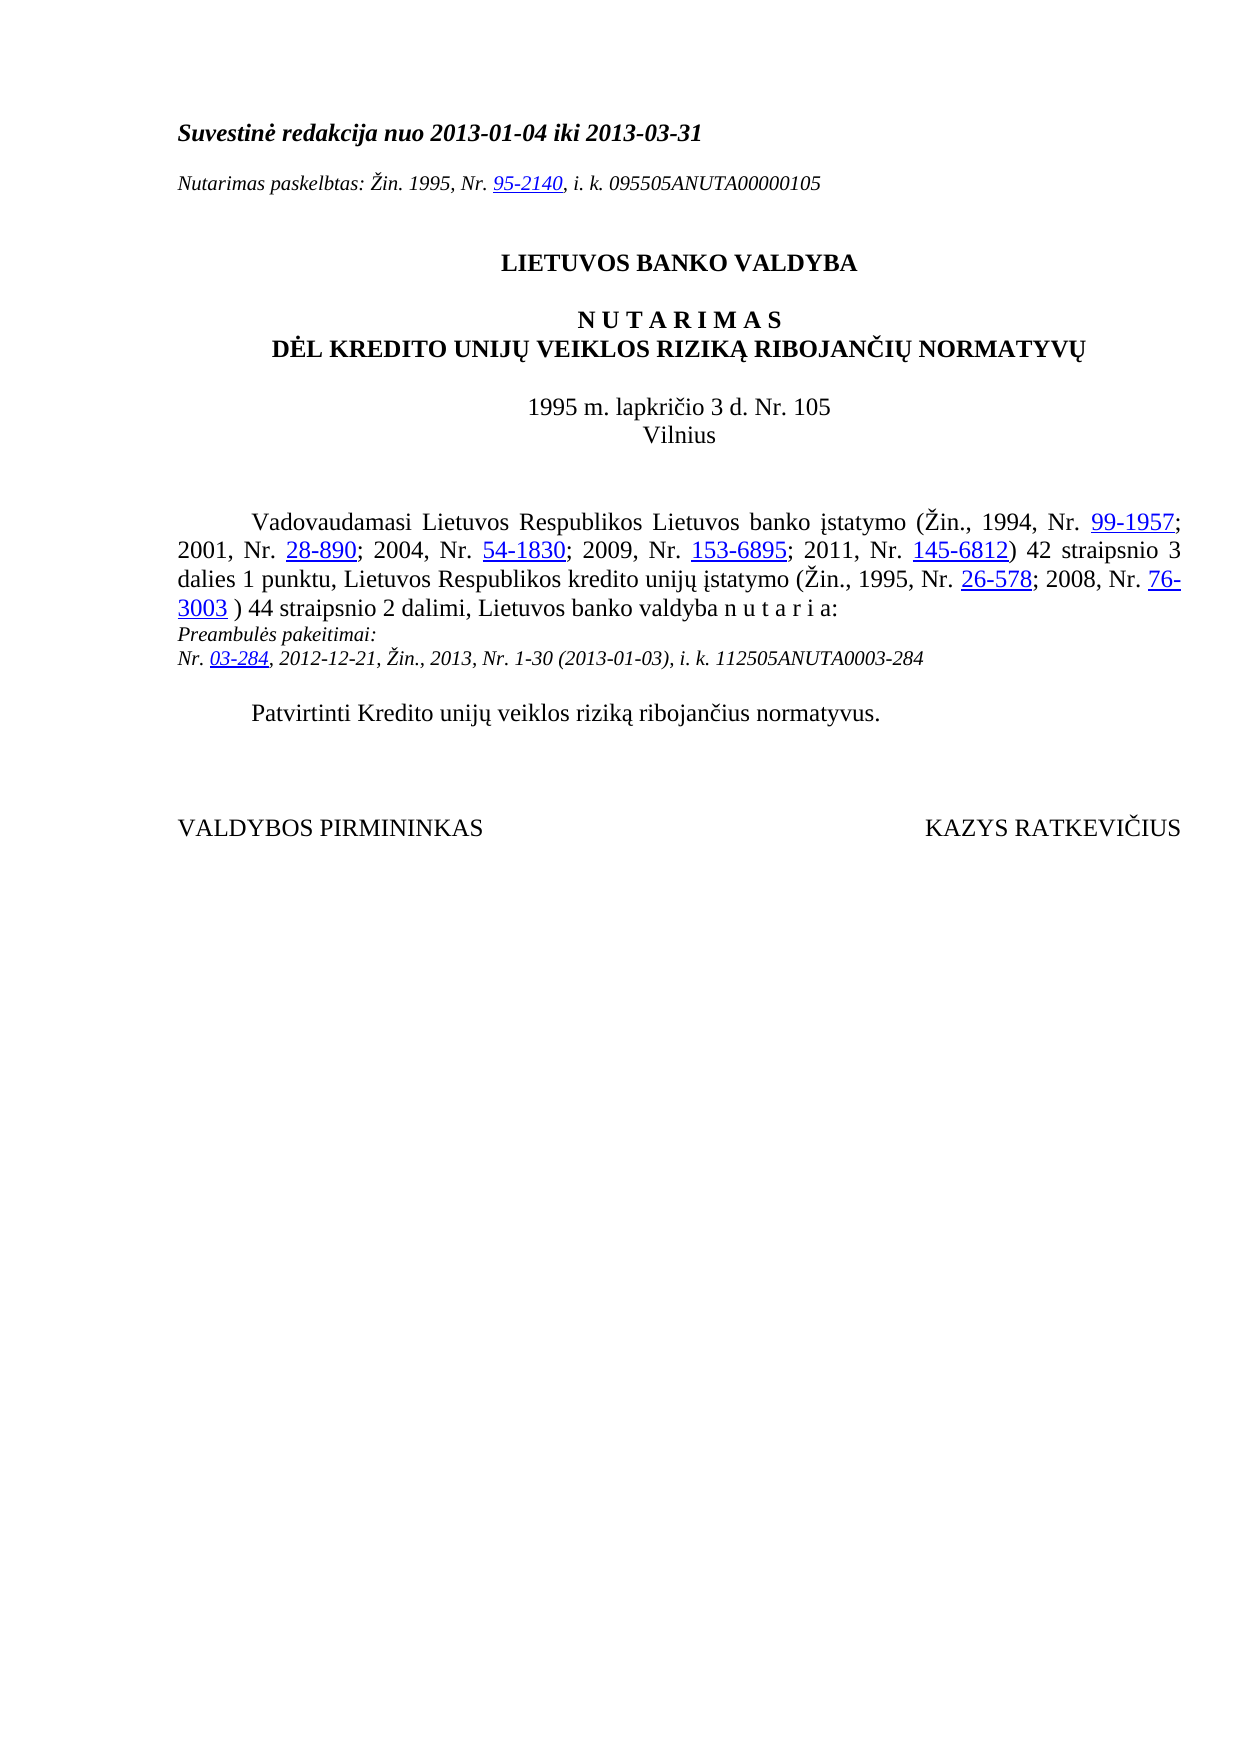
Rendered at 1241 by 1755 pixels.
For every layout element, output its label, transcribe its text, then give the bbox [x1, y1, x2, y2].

text Patvirtinti Kredito unijų veiklos riziką ribojančius normatyvus. [177, 698, 1181, 727]
text Vadovaudamasi Lietuvos Respublikos Lietuvos banko įstatymo (Žin., 1994, Nr. 99-1957; 2001, Nr. 28-890; 2004, Nr. 54-1830; 2009, Nr. 153-6895; 2011, Nr. 145-6812) 42 straipsnio 3 dalies 1 punktu, Lietuvos Respublikos kredito unijų įstatymo (Žin., 1995, Nr. 26-578; 2008, Nr. 76-3003 ) 44 straipsnio 2 dalimi, Lietuvos banko valdyba n u t a r i a: [177, 507, 1181, 622]
text Preambulės pakeitimai: [177, 622, 1181, 646]
text DĖL KREDITO UNIJŲ VEIKLOS RIZIKĄ RIBOJANČIŲ NORMATYVŲ [177, 334, 1181, 363]
text Suvestinė redakcija nuo 2013-01-04 iki 2013-03-31 [177, 118, 1181, 147]
text LIETUVOS BANKO VALDYBA [177, 248, 1181, 277]
text VALDYBOS PIRMININKAS KAZYS RATKEVIČIUS [177, 813, 1181, 842]
text 1995 m. lapkričio 3 d. Nr. 105 [177, 392, 1181, 420]
text N U T A R I M A S [177, 305, 1181, 334]
text Vilnius [177, 420, 1181, 449]
text Nr. 03-284, 2012-12-21, Žin., 2013, Nr. 1-30 (2013-01-03), i. k. 112505ANUTA0003-284 [177, 646, 1181, 670]
text Nutarimas paskelbtas: Žin. 1995, Nr. 95-2140, i. k. 095505ANUTA00000105 [177, 171, 1181, 195]
